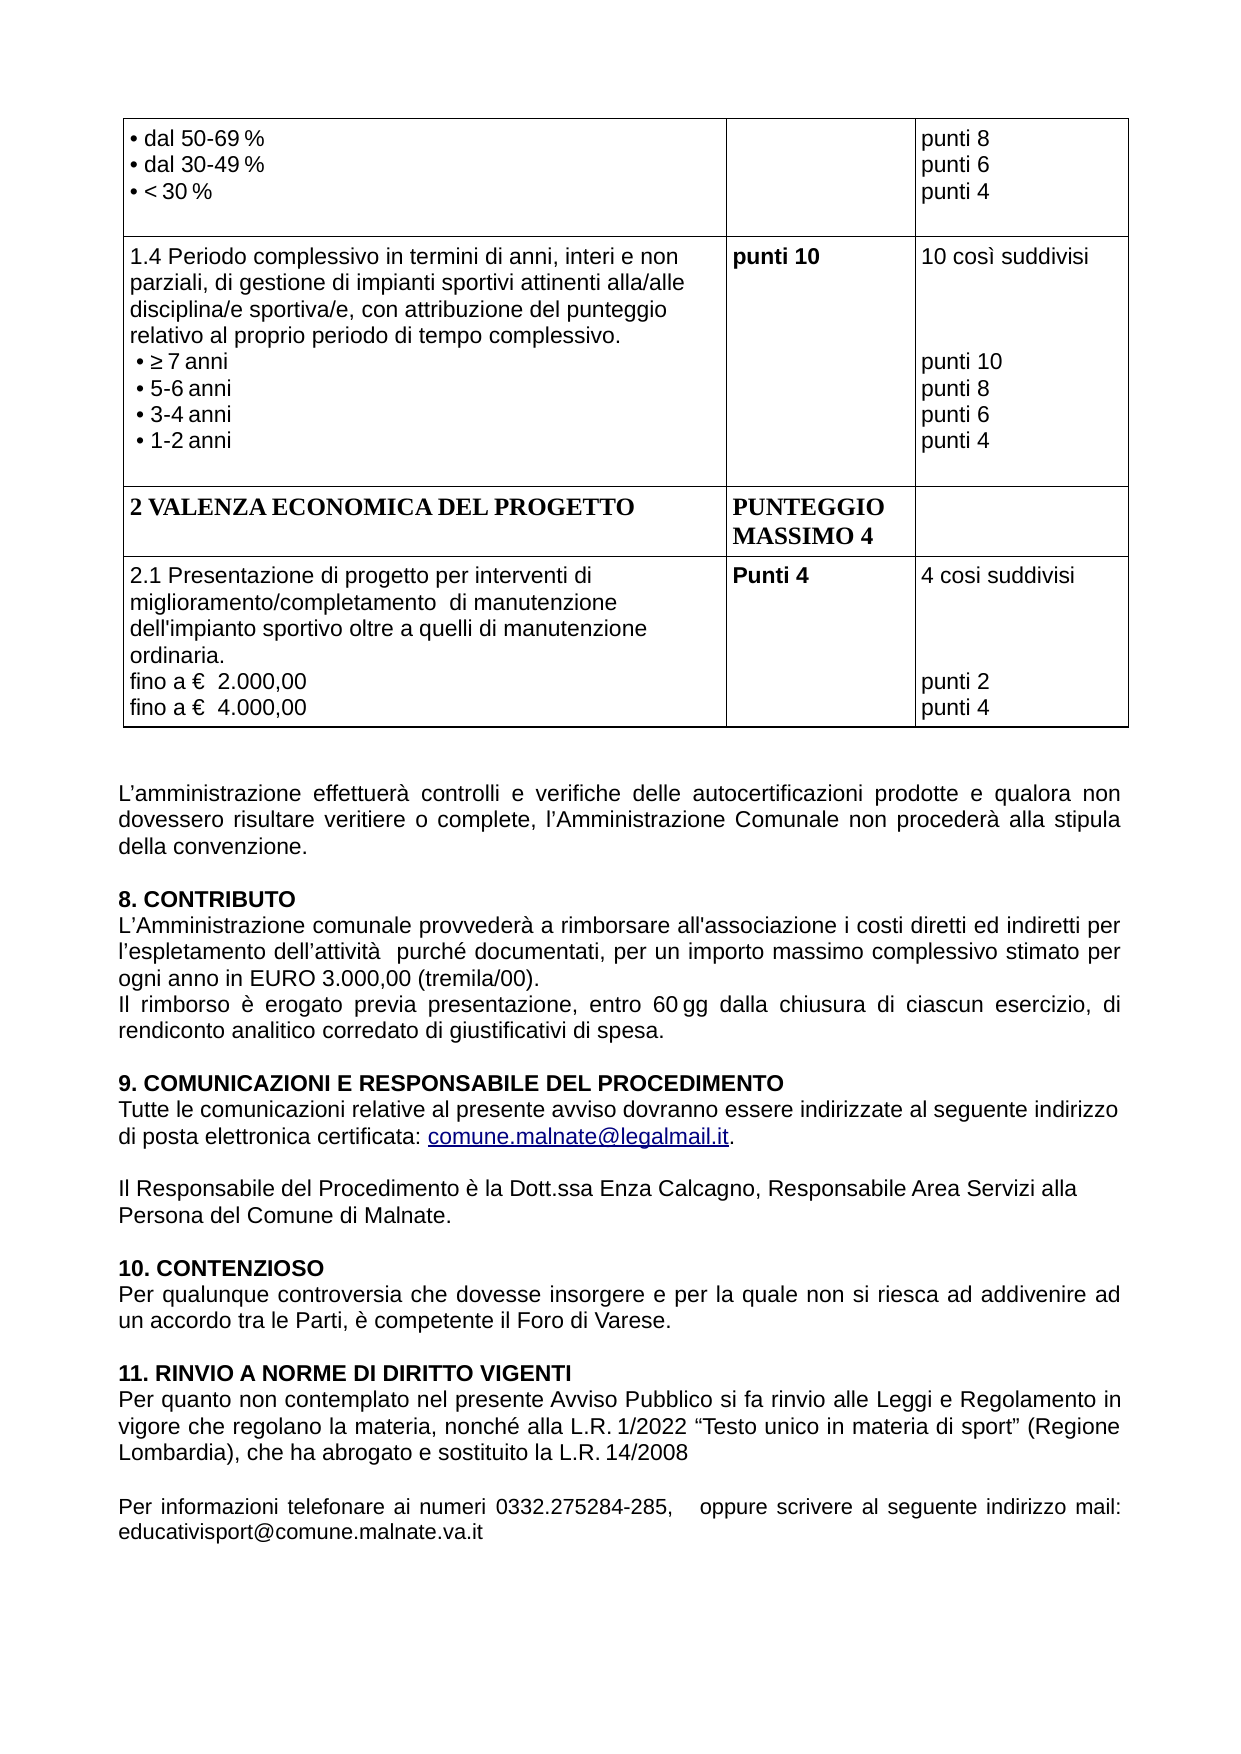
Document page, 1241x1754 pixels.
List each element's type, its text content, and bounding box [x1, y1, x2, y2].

table_cell 1.4 Periodo complessivo in termini di anni, interi e non parziali, di gestione di impianti sportivi attinenti alla/alle disciplina/e sportiva/e, con attribuzione del punteggio relativo al proprio periodo di tempo complessivo. • ≥ 7 anni • 5‑6 anni • 3‑4 anni • 1‑2 anni [124, 237, 726, 486]
text Per quanto non contemplato nel presente Avviso Pubblico si fa rinvio alle Leggi e Regolamento in vigore che regolano la materia, nonché alla L.R. 1/2022 “Testo unico in materia di sport” (Regione Lombardia), che ha abrogato e sostituito la L.R. 14/2008 [118, 1386, 1122, 1465]
text Per informazioni telefonare ai numeri 0332.275284-285, oppure scrivere al seguente indirizzo mail: educativisport@comune.malnate.va.it [118, 1494, 1122, 1544]
text Tutte le comunicazioni relative al presente avviso dovranno essere indirizzate al seguente indirizzo di posta elettronica certificata: comune.malnate@legalmail.it. [118, 1096, 1122, 1149]
table_cell 10 così suddivisi punti 10 punti 8 punti 6 punti 4 [916, 237, 1128, 486]
text L’Amministrazione comunale provvederà a rimborsare all'associazione i costi diretti ed indiretti per l’espletamento dell’attività purché documentati, per un importo massimo complessivo stimato per ogni anno in EURO 3.000,00 (tremila/00). [118, 912, 1122, 991]
text Per qualunque controversia che dovesse insorgere e per la quale non si riesca ad addivenire ad un accordo tra le Parti, è competente il Foro di Varese. [118, 1281, 1122, 1333]
table_cell 2 VALENZA ECONOMICA DEL PROGETTO [124, 487, 726, 556]
text Il Responsabile del Procedimento è la Dott.ssa Enza Calcagno, Responsabile Area Servizi alla Persona del Comune di Malnate. [118, 1175, 1122, 1228]
text L’amministrazione effettuerà controlli e verifiche delle autocertificazioni prodotte e qualora non dovessero risultare veritiere o complete, l’Amministrazione Comunale non procederà alla stipula della convenzione. [118, 780, 1122, 859]
table_cell punti 8 punti 6 punti 4 [916, 119, 1128, 236]
text 10. CONTENZIOSO [118, 1254, 1122, 1281]
table_cell [916, 487, 1128, 556]
text 11. RINVIO A NORME DI DIRITTO VIGENTI [118, 1360, 1122, 1386]
table_cell Punti 4 [727, 557, 915, 726]
table_cell [727, 119, 915, 236]
table_cell 2.1 Presentazione di progetto per interventi di miglioramento/completamento di manutenzione dell'impianto sportivo oltre a quelli di manutenzione ordinaria. fino a € 2.000,00 fino a € 4.000,00 [124, 557, 726, 726]
table_cell 4 cosi suddivisi punti 2 punti 4 [916, 557, 1128, 726]
text 9. COMUNICAZIONI E RESPONSABILE DEL PROCEDIMENTO [118, 1070, 1122, 1096]
table_cell PUNTEGGIO MASSIMO 4 [727, 487, 915, 556]
text Il rimborso è erogato previa presentazione, entro 60 gg dalla chiusura di ciascun esercizio, di rendiconto analitico corredato di giustificativi di spesa. [118, 991, 1122, 1044]
table_cell • dal 50‑69 % • dal 30‑49 % • < 30 % [124, 119, 726, 236]
table_cell punti 10 [727, 237, 915, 486]
text 8. CONTRIBUTO [118, 886, 1122, 912]
